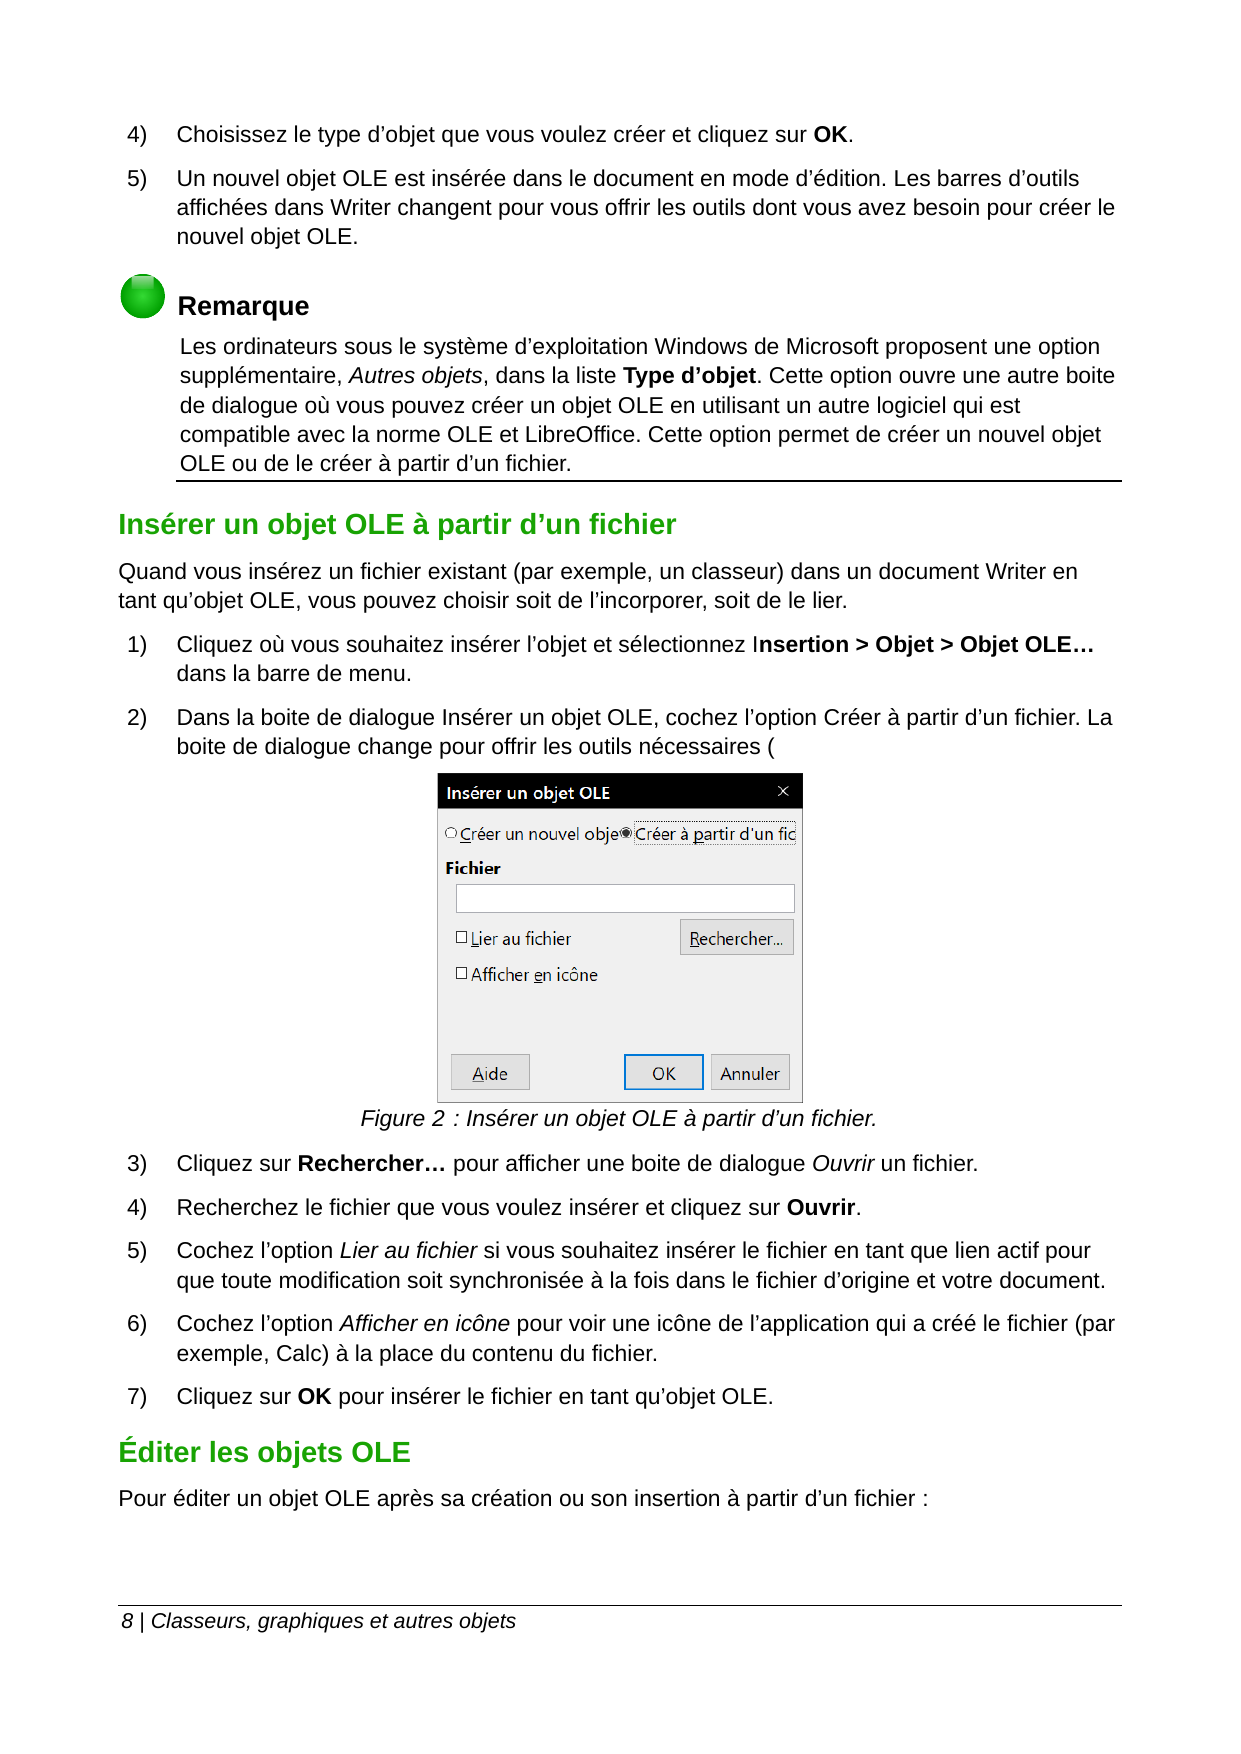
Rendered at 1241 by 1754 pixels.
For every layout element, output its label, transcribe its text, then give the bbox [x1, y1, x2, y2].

picture [437, 773, 803, 1103]
list Recherchez le fichier que vous voulez insérer et cliquez sur Ouvrir. [147, 1191, 1122, 1220]
text Figure 2 : Insérer un objet OLE à partir d’un fichier. [118, 1103, 1122, 1132]
list Cliquez où vous souhaitez insérer l’objet et sélectionnez Insertion > Objet > Objet OLE… dans la barre de menu. [147, 628, 1122, 686]
subtitle Éditer les objets OLE [118, 1439, 1122, 1468]
list Cliquez sur Rechercher… pour afficher une boite de dialogue Ouvrir un fichier. [147, 1147, 1122, 1176]
list Dans la boite de dialogue Insérer un objet OLE, cochez l’option Créer à partir d’un fichier. La boite de dialogue change pour offrir les outils nécessaires ( [147, 701, 1122, 759]
list Un nouvel objet OLE est insérée dans le document en mode d’édition. Les barres d’outils affichées dans Writer changent pour vous offrir les outils dont vous avez besoin pour créer le nouvel objet OLE. [147, 162, 1122, 249]
text Pour éditer un objet OLE après sa création ou son insertion à partir d’un fichier : [118, 1483, 1122, 1512]
list Cochez l’option Afficher en icône pour voir une icône de l’application qui a créé le fichier (par exemple, Calc) à la place du contenu du fichier. [147, 1308, 1122, 1366]
subtitle Insérer un objet OLE à partir d’un fichier [118, 511, 1122, 541]
list Cochez l’option Lier au fichier si vous souhaitez insérer le fichier en tant que lien actif pour que toute modification soit synchronisée à la fois dans le fichier d’origine et votre document. [147, 1235, 1122, 1293]
text Les ordinateurs sous le système d’exploitation Windows de Microsoft proposent une option supplémentaire, Autres objets, dans la liste Type d’objet. Cette option ouvre une autre boite de dialogue où vous pouvez créer un objet OLE en utilisant un autre logiciel qui est compatible avec la norme OLE et LibreOffice. Cette option permet de créer un nouvel objet OLE ou de le créer à partir d’un fichier. [176, 328, 1122, 480]
list Choisissez le type d’objet que vous voulez créer et cliquez sur OK. [147, 118, 1122, 147]
list Cliquez sur OK pour insérer le fichier en tant qu’objet OLE. [147, 1381, 1122, 1410]
subtitle Remarque [118, 271, 1122, 321]
text Quand vous insérez un fichier existant (par exemple, un classeur) dans un document Writer en tant qu’objet OLE, vous pouvez choisir soit de l’incorporer, soit de le lier. [118, 555, 1122, 613]
